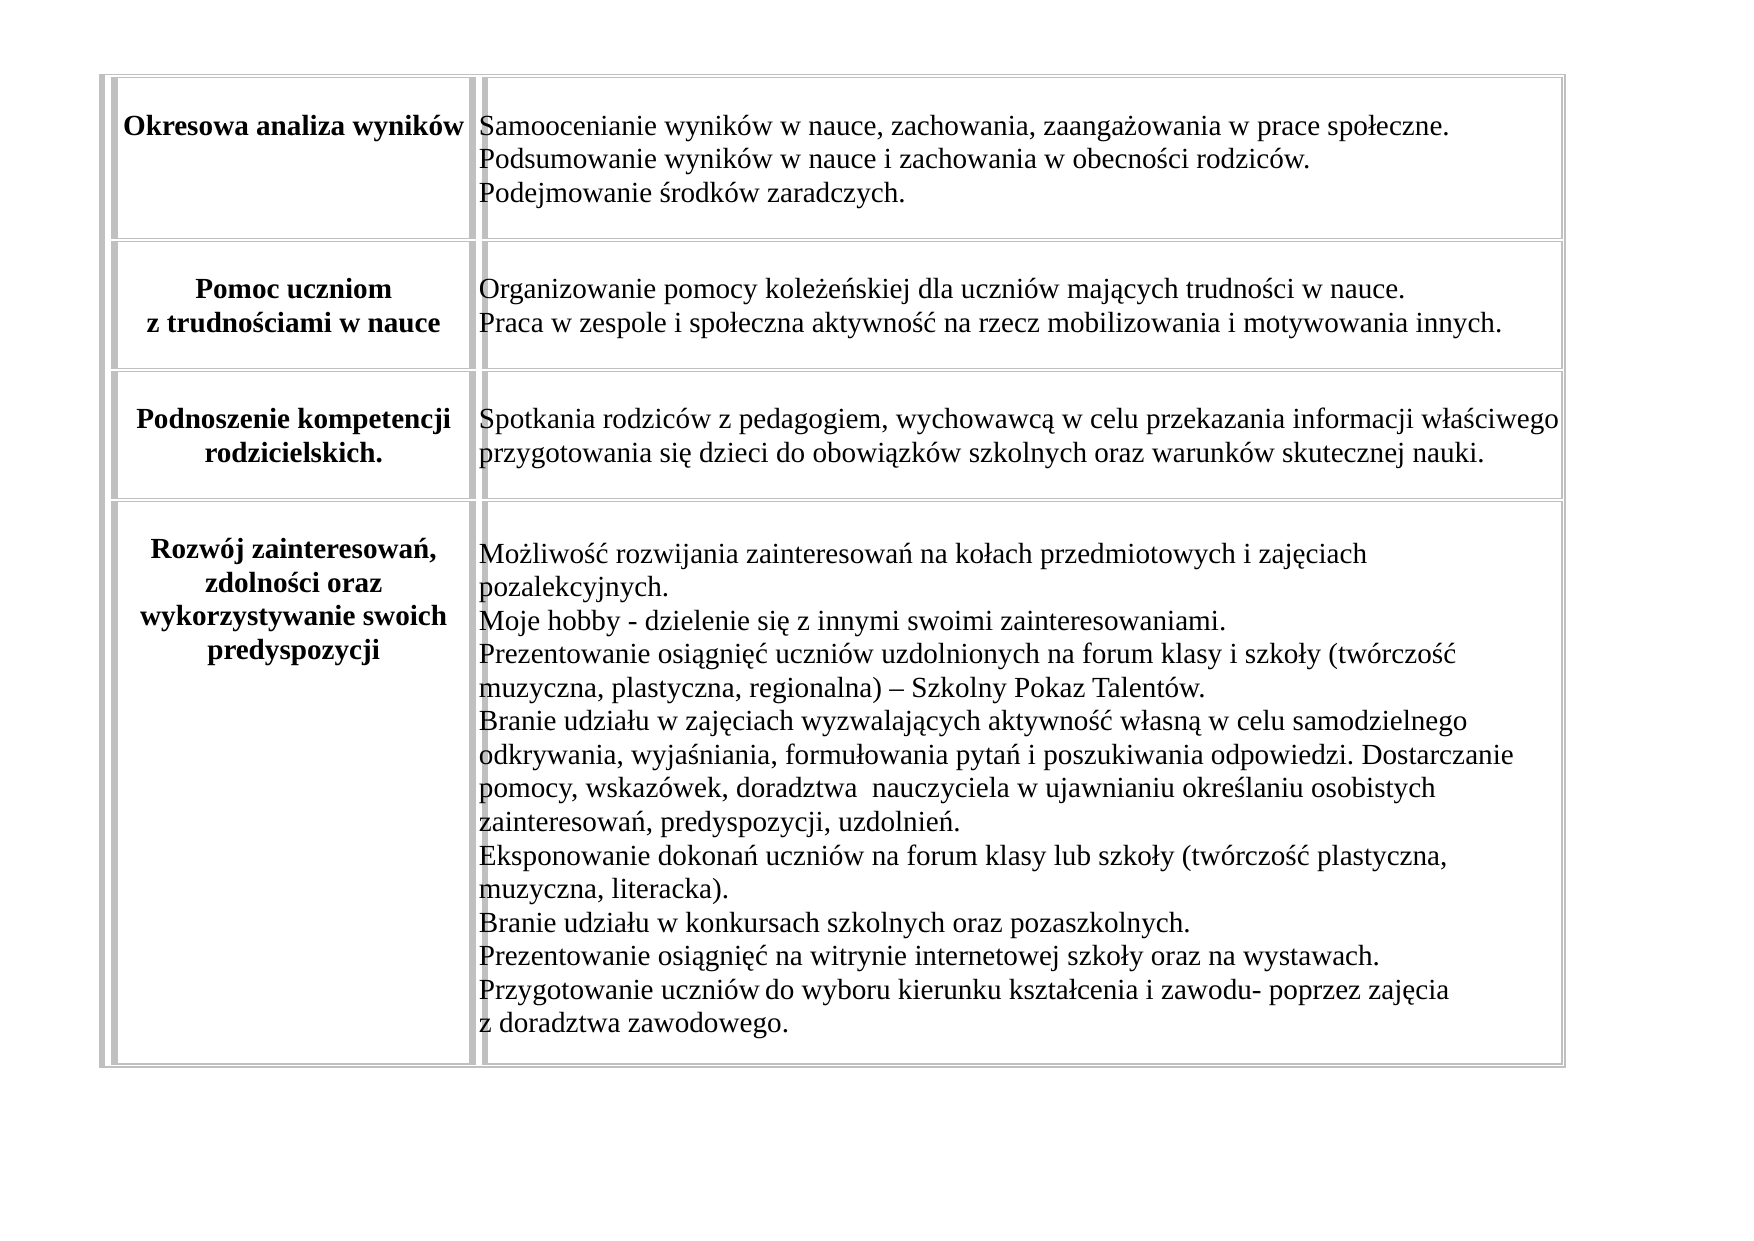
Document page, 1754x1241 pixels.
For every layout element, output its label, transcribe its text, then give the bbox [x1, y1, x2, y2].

table_cell Podnoszenie kompetencji rodzicielskich. [108, 368, 479, 498]
table_cell Samoocenianie wyników w nauce, zachowania, zaangażowania w prace społeczne. Podsumowanie wyników w nauce i zachowania w obecności rodziców. Podejmowanie środków zaradczych. [479, 75, 1563, 149]
table_cell Spotkania rodziców z pedagogiem, wychowawcą w celu przekazania informacji właściwego przygotowania się dzieci do obowiązków szkolnych oraz warunków skutecznej nauki. [488, 372, 1561, 498]
table_cell Organizowanie pomocy koleżeńskiej dla uczniów mających trudności w nauce. Praca w zespole i społeczna aktywność na rzecz mobilizowania i motywowania innych. [479, 238, 1563, 285]
table_cell Możliwość rozwijania zainteresowań na kołach przedmiotowych i zajęciach pozalekcyjnych. Moje hobby - dzielenie się z innymi swoimi zainteresowaniami. Prezentowanie osiągnięć uczniów uzdolnionych na forum klasy i szkoły (twórczość muzyczna, plastyczna, regionalna) – Szkolny Pokaz Talentów. Branie udziału w zajęciach wyzwalających aktywność własną w celu samodzielnego odkrywania, wyjaśniania, formułowania pytań i poszukiwania odpowiedzi. Dostarczanie pomocy, wskazówek, doradztwa nauczyciela w ujawnianiu określaniu osobistych zainteresowań, predyspozycji, uzdolnień. Eksponowanie dokonań uczniów na forum klasy lub szkoły (twórczość plastyczna, muzyczna, literacka). Branie udziału w konkursach szkolnych oraz pozaszkolnych. Prezentowanie osiągnięć na witrynie internetowej szkoły oraz na wystawach. Przygotowanie uczniów do wyboru kierunku kształcenia i zawodu- poprzez zajęcia z doradztwa zawodowego. [479, 498, 1563, 544]
table_cell Rozwój zainteresowań, zdolności oraz wykorzystywanie swoich predyspozycji [108, 498, 479, 1063]
table_cell Pomoc uczniom z trudnościami w nauce [108, 238, 479, 367]
table_cell Spotkania rodziców z pedagogiem, wychowawcą w celu przekazania informacji właściwego przygotowania się dzieci do obowiązków szkolnych oraz warunków skutecznej nauki. [479, 368, 1563, 449]
table_cell Okresowa analiza wyników [108, 75, 479, 237]
table_cell Samoocenianie wyników w nauce, zachowania, zaangażowania w prace społeczne. Podsumowanie wyników w nauce i zachowania w obecności rodziców. Podejmowanie środków zaradczych. [488, 78, 1561, 237]
table_cell Możliwość rozwijania zainteresowań na kołach przedmiotowych i zajęciach pozalekcyjnych. Moje hobby - dzielenie się z innymi swoimi zainteresowaniami. Prezentowanie osiągnięć uczniów uzdolnionych na forum klasy i szkoły (twórczość muzyczna, plastyczna, regionalna) – Szkolny Pokaz Talentów. Branie udziału w zajęciach wyzwalających aktywność własną w celu samodzielnego odkrywania, wyjaśniania, formułowania pytań i poszukiwania odpowiedzi. Dostarczanie pomocy, wskazówek, doradztwa nauczyciela w ujawnianiu określaniu osobistych zainteresowań, predyspozycji, uzdolnień. Eksponowanie dokonań uczniów na forum klasy lub szkoły (twórczość plastyczna, muzyczna, literacka). Branie udziału w konkursach szkolnych oraz pozaszkolnych. Prezentowanie osiągnięć na witrynie internetowej szkoły oraz na wystawach. Przygotowanie uczniów do wyboru kierunku kształcenia i zawodu- poprzez zajęcia z doradztwa zawodowego. [488, 502, 1561, 1063]
table_cell Organizowanie pomocy koleżeńskiej dla uczniów mających trudności w nauce. Praca w zespole i społeczna aktywność na rzecz mobilizowania i motywowania innych. [488, 242, 1561, 367]
